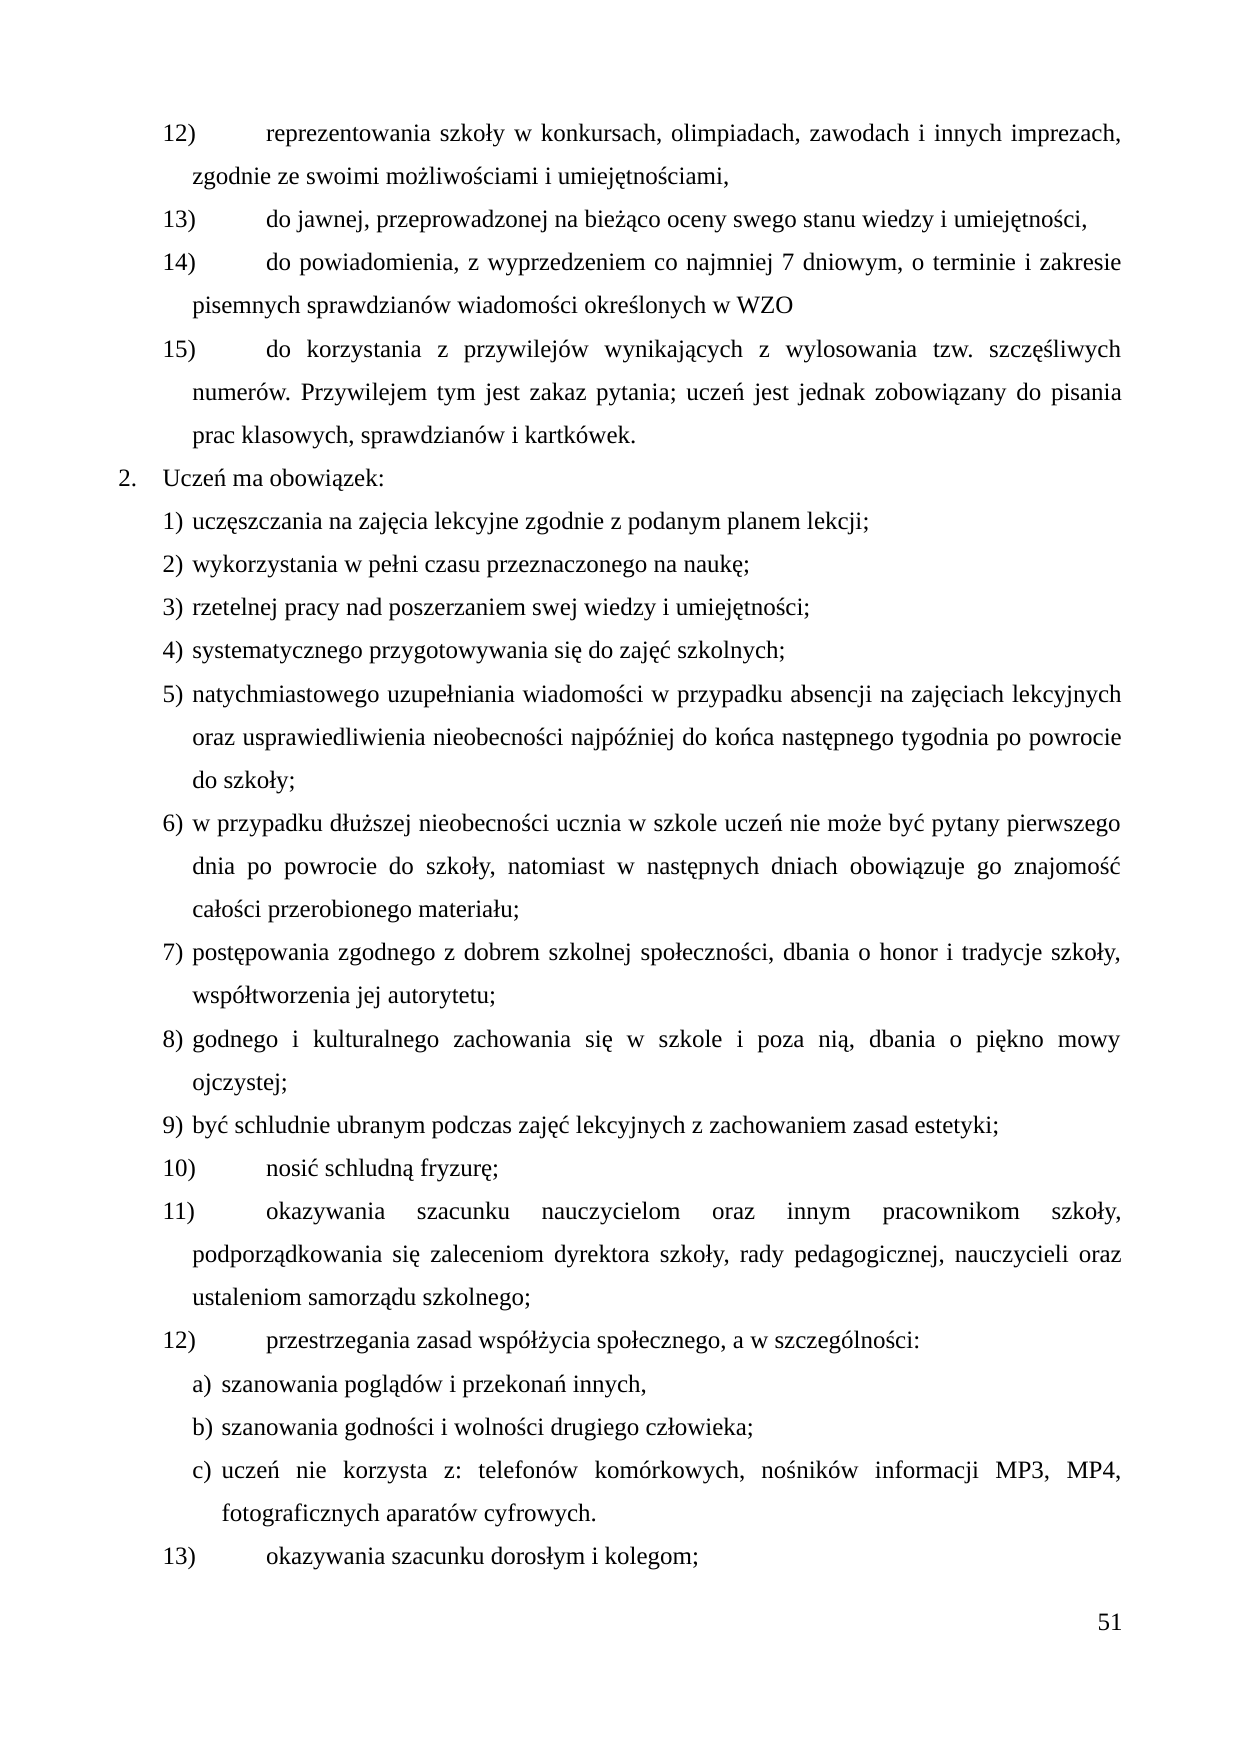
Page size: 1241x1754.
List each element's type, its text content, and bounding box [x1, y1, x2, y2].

list okazywania szacunku nauczycielom oraz innym pracownikom szkoły, podporządkowania się zaleceniom dyrektora szkoły, rady pedagogicznej, nauczycieli oraz ustaleniom samorządu szkolnego; [162, 1196, 1122, 1311]
list postępowania zgodnego z dobrem szkolnej społeczności, dbania o honor i tradycje szkoły, współtworzenia jej autorytetu; [162, 937, 1122, 1009]
list być schludnie ubranym podczas zajęć lekcyjnych z zachowaniem zasad estetyki; [162, 1110, 1122, 1139]
list rzetelnej pracy nad poszerzaniem swej wiedzy i umiejętności; [162, 592, 1122, 621]
list szanowania poglądów i przekonań innych, [192, 1369, 1122, 1397]
list do korzystania z przywilejów wynikających z wylosowania tzw. szczęśliwych numerów. Przywilejem tym jest zakaz pytania; uczeń jest jednak zobowiązany do pisania prac klasowych, sprawdzianów i kartkówek. [162, 334, 1122, 449]
list okazywania szacunku dorosłym i kolegom; [162, 1541, 1122, 1570]
list uczeń nie korzysta z: telefonów komórkowych, nośników informacji MP3, MP4, fotograficznych aparatów cyfrowych. [192, 1455, 1122, 1527]
list natychmiastowego uzupełniania wiadomości w przypadku absencji na zajęciach lekcyjnych oraz usprawiedliwienia nieobecności najpóźniej do końca następnego tygodnia po powrocie do szkoły; [162, 679, 1122, 794]
list do jawnej, przeprowadzonej na bieżąco oceny swego stanu wiedzy i umiejętności, [162, 204, 1122, 233]
list w przypadku dłuższej nieobecności ucznia w szkole uczeń nie może być pytany pierwszego dnia po powrocie do szkoły, natomiast w następnych dniach obowiązuje go znajomość całości przerobionego materiału; [162, 808, 1122, 923]
list przestrzegania zasad współżycia społecznego, a w szczególności: [162, 1326, 1122, 1354]
list uczęszczania na zajęcia lekcyjne zgodnie z podanym planem lekcji; [162, 506, 1122, 535]
list godnego i kulturalnego zachowania się w szkole i poza nią, dbania o piękno mowy ojczystej; [162, 1024, 1122, 1096]
list systematycznego przygotowywania się do zajęć szkolnych; [162, 636, 1122, 664]
list Uczeń ma obowiązek: [118, 463, 1122, 492]
list nosić schludną fryzurę; [162, 1153, 1122, 1182]
list reprezentowania szkoły w konkursach, olimpiadach, zawodach i innych imprezach, zgodnie ze swoimi możliwościami i umiejętnościami, [162, 118, 1122, 190]
list szanowania godności i wolności drugiego człowieka; [192, 1412, 1122, 1441]
list wykorzystania w pełni czasu przeznaczonego na naukę; [162, 549, 1122, 578]
list do powiadomienia, z wyprzedzeniem co najmniej 7 dniowym, o terminie i zakresie pisemnych sprawdzianów wiadomości określonych w WZO [162, 247, 1122, 319]
